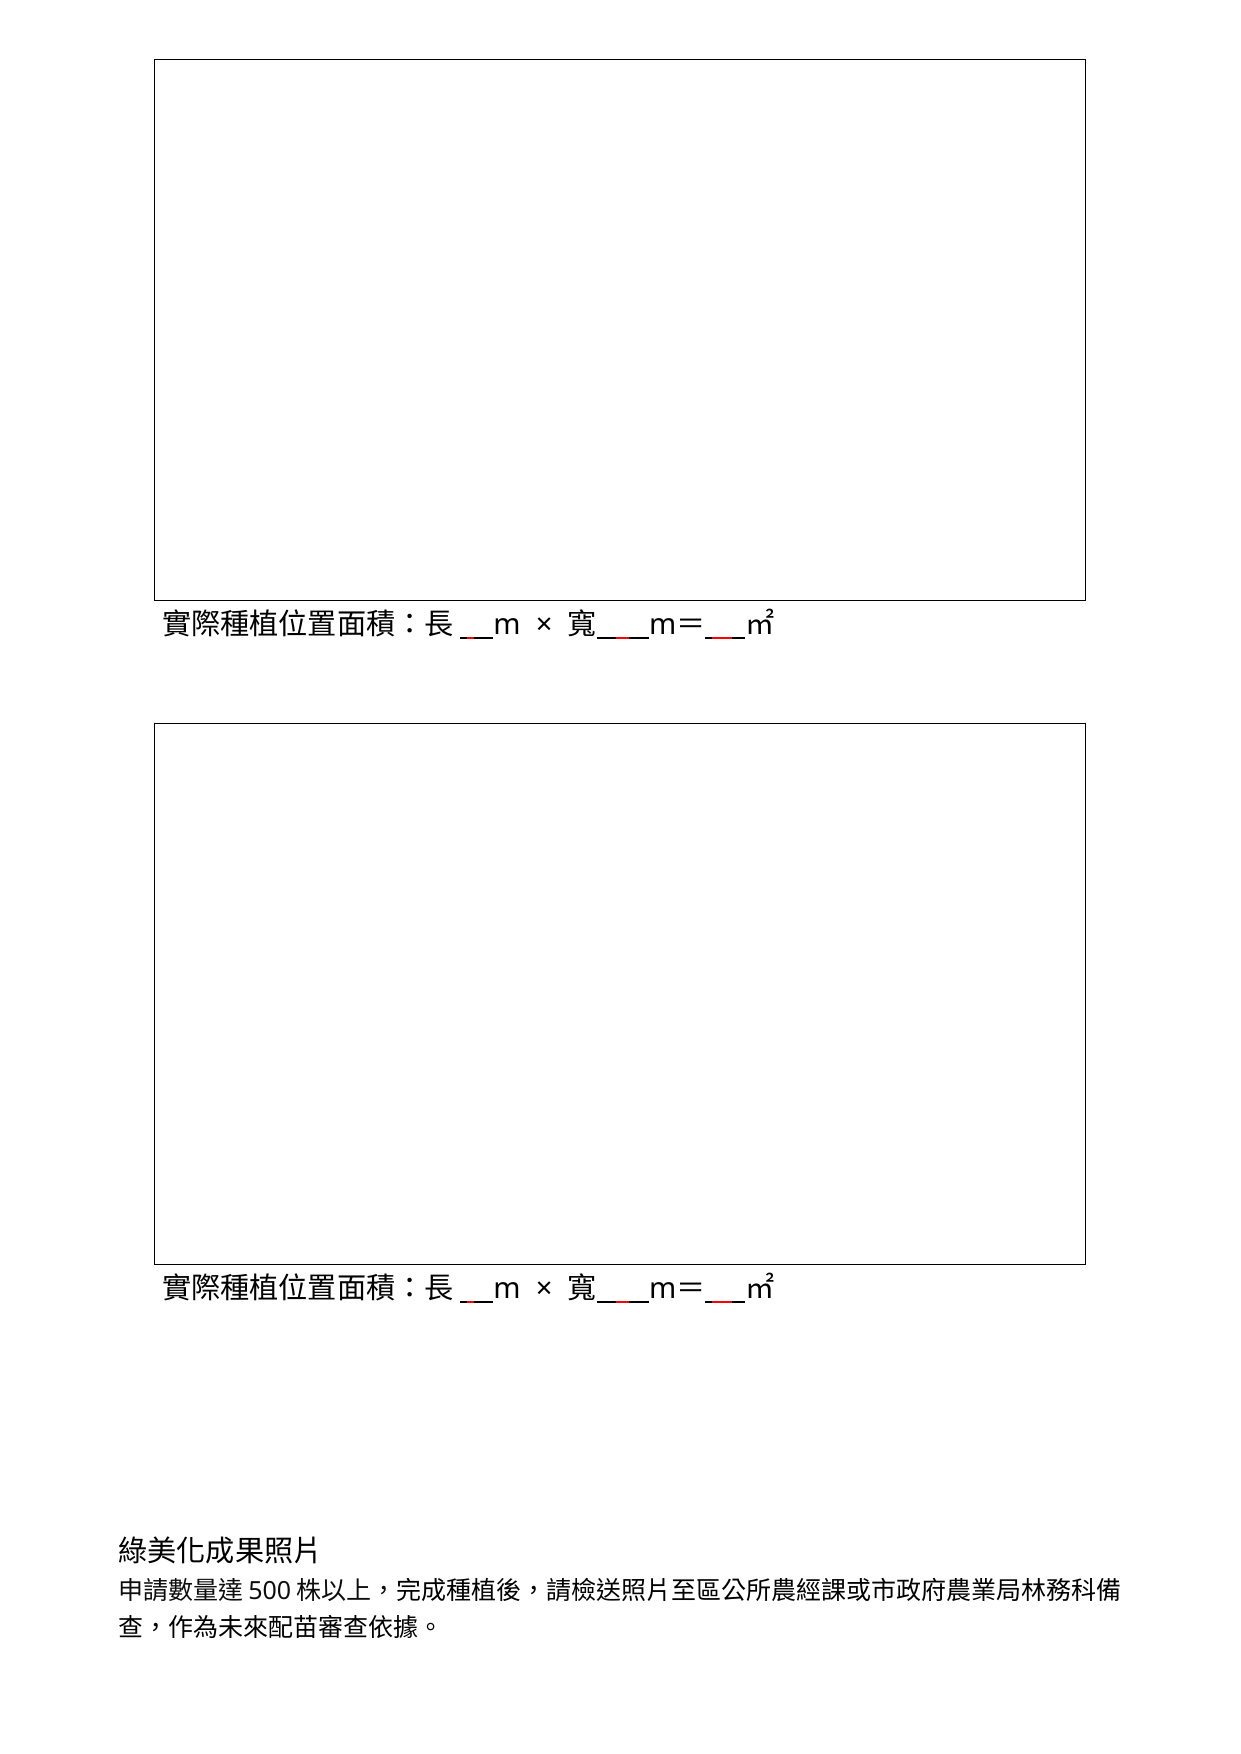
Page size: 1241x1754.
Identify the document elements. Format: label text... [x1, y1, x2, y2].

table_header [155, 724, 1085, 1263]
table_header [155, 60, 1085, 600]
text 申請數量達500株以上，完成種植後，請檢送照片至區公所農經課或市政府農業局林務科備查，作為未來配苗審查依據。 [118, 1569, 1122, 1644]
text 實際種植位置面積：長 m × 寬 m＝ ㎡ [118, 601, 1122, 643]
text 綠美化成果照片 [118, 1532, 1122, 1569]
text 實際種植位置面積：長 m × 寬 m＝ ㎡ [118, 1264, 1122, 1307]
